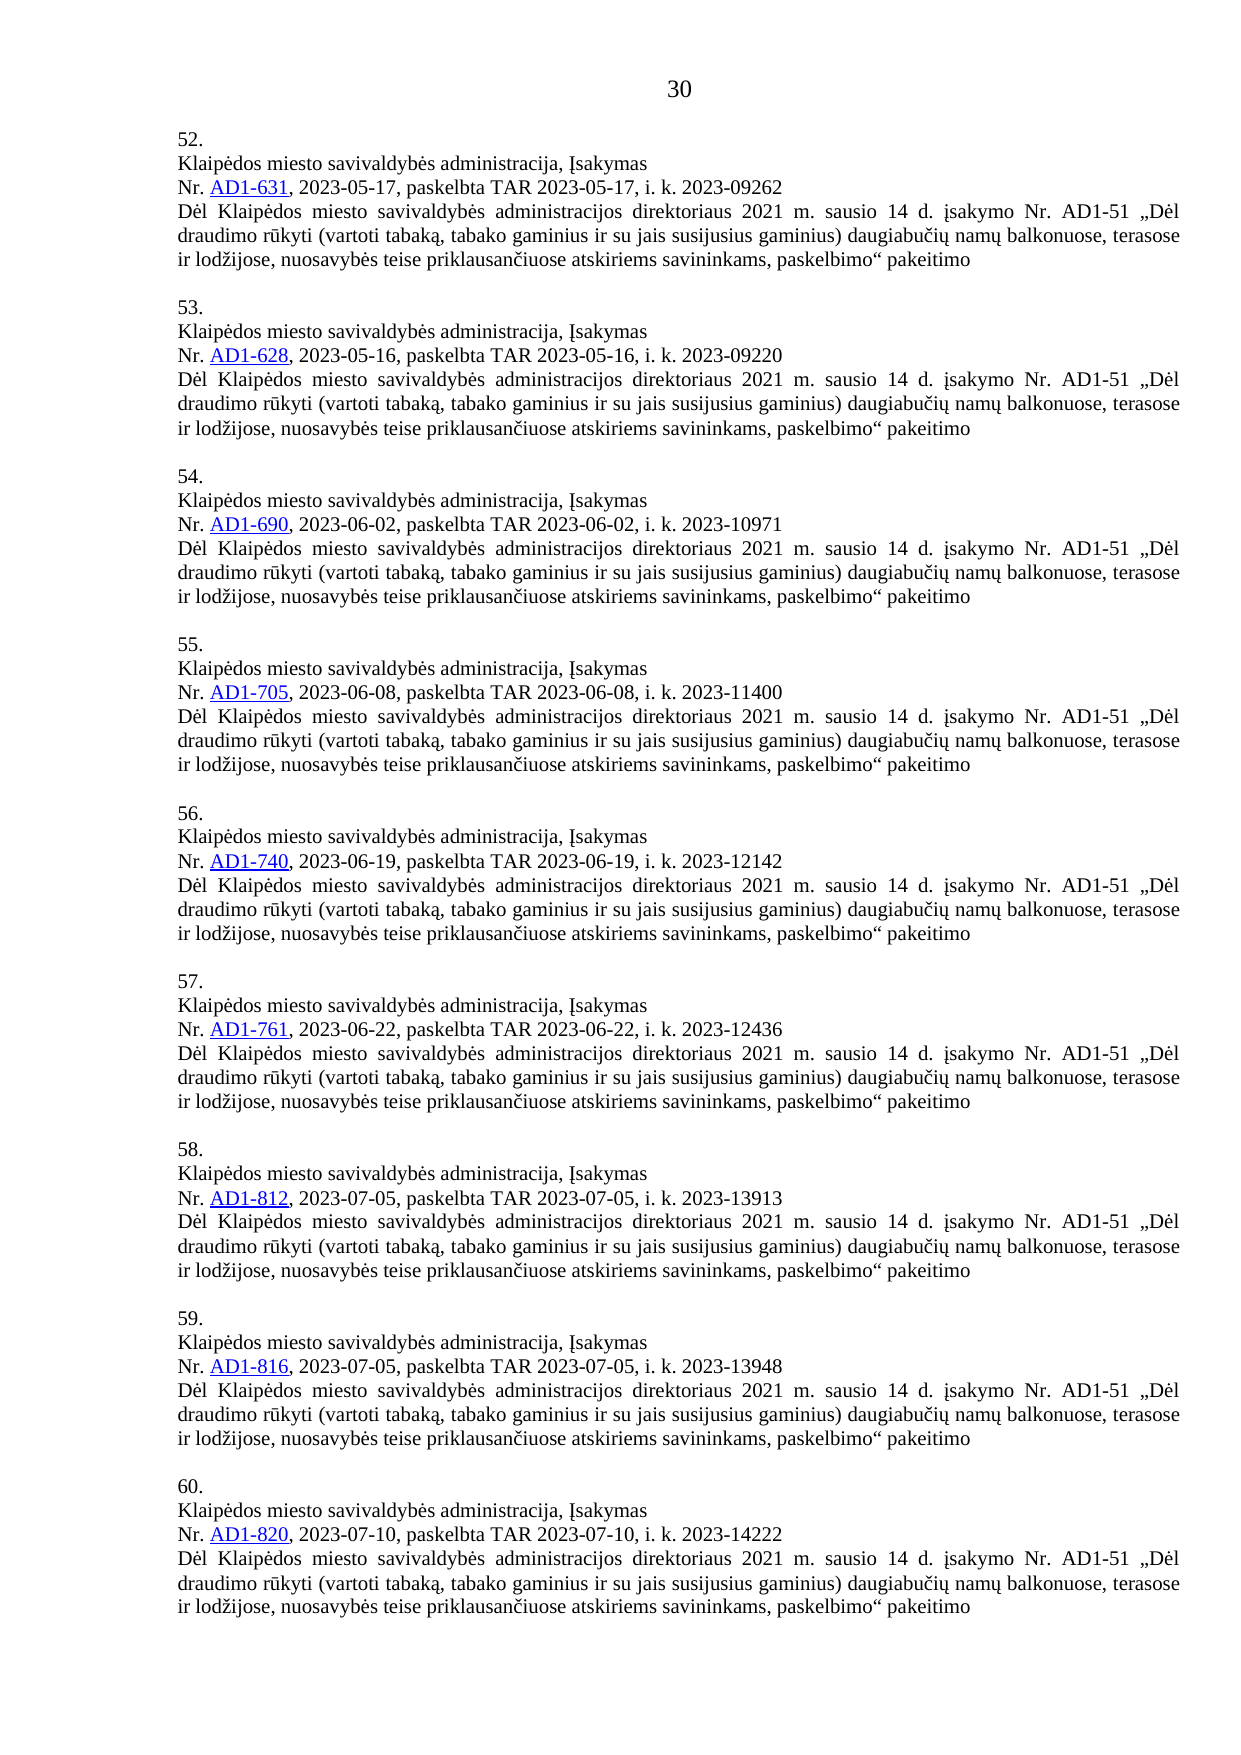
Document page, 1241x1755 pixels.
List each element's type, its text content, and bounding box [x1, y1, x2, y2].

text Nr. AD1-816, 2023-07-05, paskelbta TAR 2023-07-05, i. k. 2023-13948 [177, 1354, 1181, 1378]
text Nr. AD1-740, 2023-06-19, paskelbta TAR 2023-06-19, i. k. 2023-12142 [177, 848, 1181, 873]
text Nr. AD1-812, 2023-07-05, paskelbta TAR 2023-07-05, i. k. 2023-13913 [177, 1185, 1181, 1209]
text Nr. AD1-820, 2023-07-10, paskelbta TAR 2023-07-10, i. k. 2023-14222 [177, 1522, 1181, 1546]
text Nr. AD1-628, 2023-05-16, paskelbta TAR 2023-05-16, i. k. 2023-09220 [177, 343, 1181, 367]
text Klaipėdos miesto savivaldybės administracija, Įsakymas [177, 1330, 1181, 1354]
text Klaipėdos miesto savivaldybės administracija, Įsakymas [177, 656, 1181, 680]
text Dėl Klaipėdos miesto savivaldybės administracijos direktoriaus 2021 m. sausio 14 d. įsakymo Nr. AD1-51 „Dėl draudimo rūkyti (vartoti tabaką, tabako gaminius ir su jais susijusius gaminius) daugiabučių namų balkonuose, terasose ir lodžijose, nuosavybės teise priklausančiuose atskiriems savininkams, paskelbimo“ pakeitimo [177, 1378, 1181, 1450]
text Nr. AD1-761, 2023-06-22, paskelbta TAR 2023-06-22, i. k. 2023-12436 [177, 1017, 1181, 1041]
text Dėl Klaipėdos miesto savivaldybės administracijos direktoriaus 2021 m. sausio 14 d. įsakymo Nr. AD1-51 „Dėl draudimo rūkyti (vartoti tabaką, tabako gaminius ir su jais susijusius gaminius) daugiabučių namų balkonuose, terasose ir lodžijose, nuosavybės teise priklausančiuose atskiriems savininkams, paskelbimo“ pakeitimo [177, 704, 1181, 776]
text Klaipėdos miesto savivaldybės administracija, Įsakymas [177, 824, 1181, 848]
text Klaipėdos miesto savivaldybės administracija, Įsakymas [177, 1498, 1181, 1522]
text 60. [177, 1474, 1181, 1498]
text 59. [177, 1306, 1181, 1330]
text 56. [177, 800, 1181, 824]
text 57. [177, 969, 1181, 993]
text Klaipėdos miesto savivaldybės administracija, Įsakymas [177, 488, 1181, 512]
text Dėl Klaipėdos miesto savivaldybės administracijos direktoriaus 2021 m. sausio 14 d. įsakymo Nr. AD1-51 „Dėl draudimo rūkyti (vartoti tabaką, tabako gaminius ir su jais susijusius gaminius) daugiabučių namų balkonuose, terasose ir lodžijose, nuosavybės teise priklausančiuose atskiriems savininkams, paskelbimo“ pakeitimo [177, 367, 1181, 439]
text Dėl Klaipėdos miesto savivaldybės administracijos direktoriaus 2021 m. sausio 14 d. įsakymo Nr. AD1-51 „Dėl draudimo rūkyti (vartoti tabaką, tabako gaminius ir su jais susijusius gaminius) daugiabučių namų balkonuose, terasose ir lodžijose, nuosavybės teise priklausančiuose atskiriems savininkams, paskelbimo“ pakeitimo [177, 199, 1181, 271]
text Dėl Klaipėdos miesto savivaldybės administracijos direktoriaus 2021 m. sausio 14 d. įsakymo Nr. AD1-51 „Dėl draudimo rūkyti (vartoti tabaką, tabako gaminius ir su jais susijusius gaminius) daugiabučių namų balkonuose, terasose ir lodžijose, nuosavybės teise priklausančiuose atskiriems savininkams, paskelbimo“ pakeitimo [177, 873, 1181, 945]
text Dėl Klaipėdos miesto savivaldybės administracijos direktoriaus 2021 m. sausio 14 d. įsakymo Nr. AD1-51 „Dėl draudimo rūkyti (vartoti tabaką, tabako gaminius ir su jais susijusius gaminius) daugiabučių namų balkonuose, terasose ir lodžijose, nuosavybės teise priklausančiuose atskiriems savininkams, paskelbimo“ pakeitimo [177, 536, 1181, 608]
text 58. [177, 1137, 1181, 1161]
text 52. [177, 127, 1181, 151]
text 55. [177, 632, 1181, 656]
text Klaipėdos miesto savivaldybės administracija, Įsakymas [177, 319, 1181, 343]
text Dėl Klaipėdos miesto savivaldybės administracijos direktoriaus 2021 m. sausio 14 d. įsakymo Nr. AD1-51 „Dėl draudimo rūkyti (vartoti tabaką, tabako gaminius ir su jais susijusius gaminius) daugiabučių namų balkonuose, terasose ir lodžijose, nuosavybės teise priklausančiuose atskiriems savininkams, paskelbimo“ pakeitimo [177, 1041, 1181, 1113]
text Dėl Klaipėdos miesto savivaldybės administracijos direktoriaus 2021 m. sausio 14 d. įsakymo Nr. AD1-51 „Dėl draudimo rūkyti (vartoti tabaką, tabako gaminius ir su jais susijusius gaminius) daugiabučių namų balkonuose, terasose ir lodžijose, nuosavybės teise priklausančiuose atskiriems savininkams, paskelbimo“ pakeitimo [177, 1546, 1181, 1618]
text Dėl Klaipėdos miesto savivaldybės administracijos direktoriaus 2021 m. sausio 14 d. įsakymo Nr. AD1-51 „Dėl draudimo rūkyti (vartoti tabaką, tabako gaminius ir su jais susijusius gaminius) daugiabučių namų balkonuose, terasose ir lodžijose, nuosavybės teise priklausančiuose atskiriems savininkams, paskelbimo“ pakeitimo [177, 1209, 1181, 1282]
text Nr. AD1-631, 2023-05-17, paskelbta TAR 2023-05-17, i. k. 2023-09262 [177, 175, 1181, 199]
text Klaipėdos miesto savivaldybės administracija, Įsakymas [177, 151, 1181, 175]
text Klaipėdos miesto savivaldybės administracija, Įsakymas [177, 993, 1181, 1017]
text 53. [177, 295, 1181, 319]
text Nr. AD1-705, 2023-06-08, paskelbta TAR 2023-06-08, i. k. 2023-11400 [177, 680, 1181, 704]
text Nr. AD1-690, 2023-06-02, paskelbta TAR 2023-06-02, i. k. 2023-10971 [177, 512, 1181, 536]
text 54. [177, 463, 1181, 488]
text Klaipėdos miesto savivaldybės administracija, Įsakymas [177, 1161, 1181, 1185]
